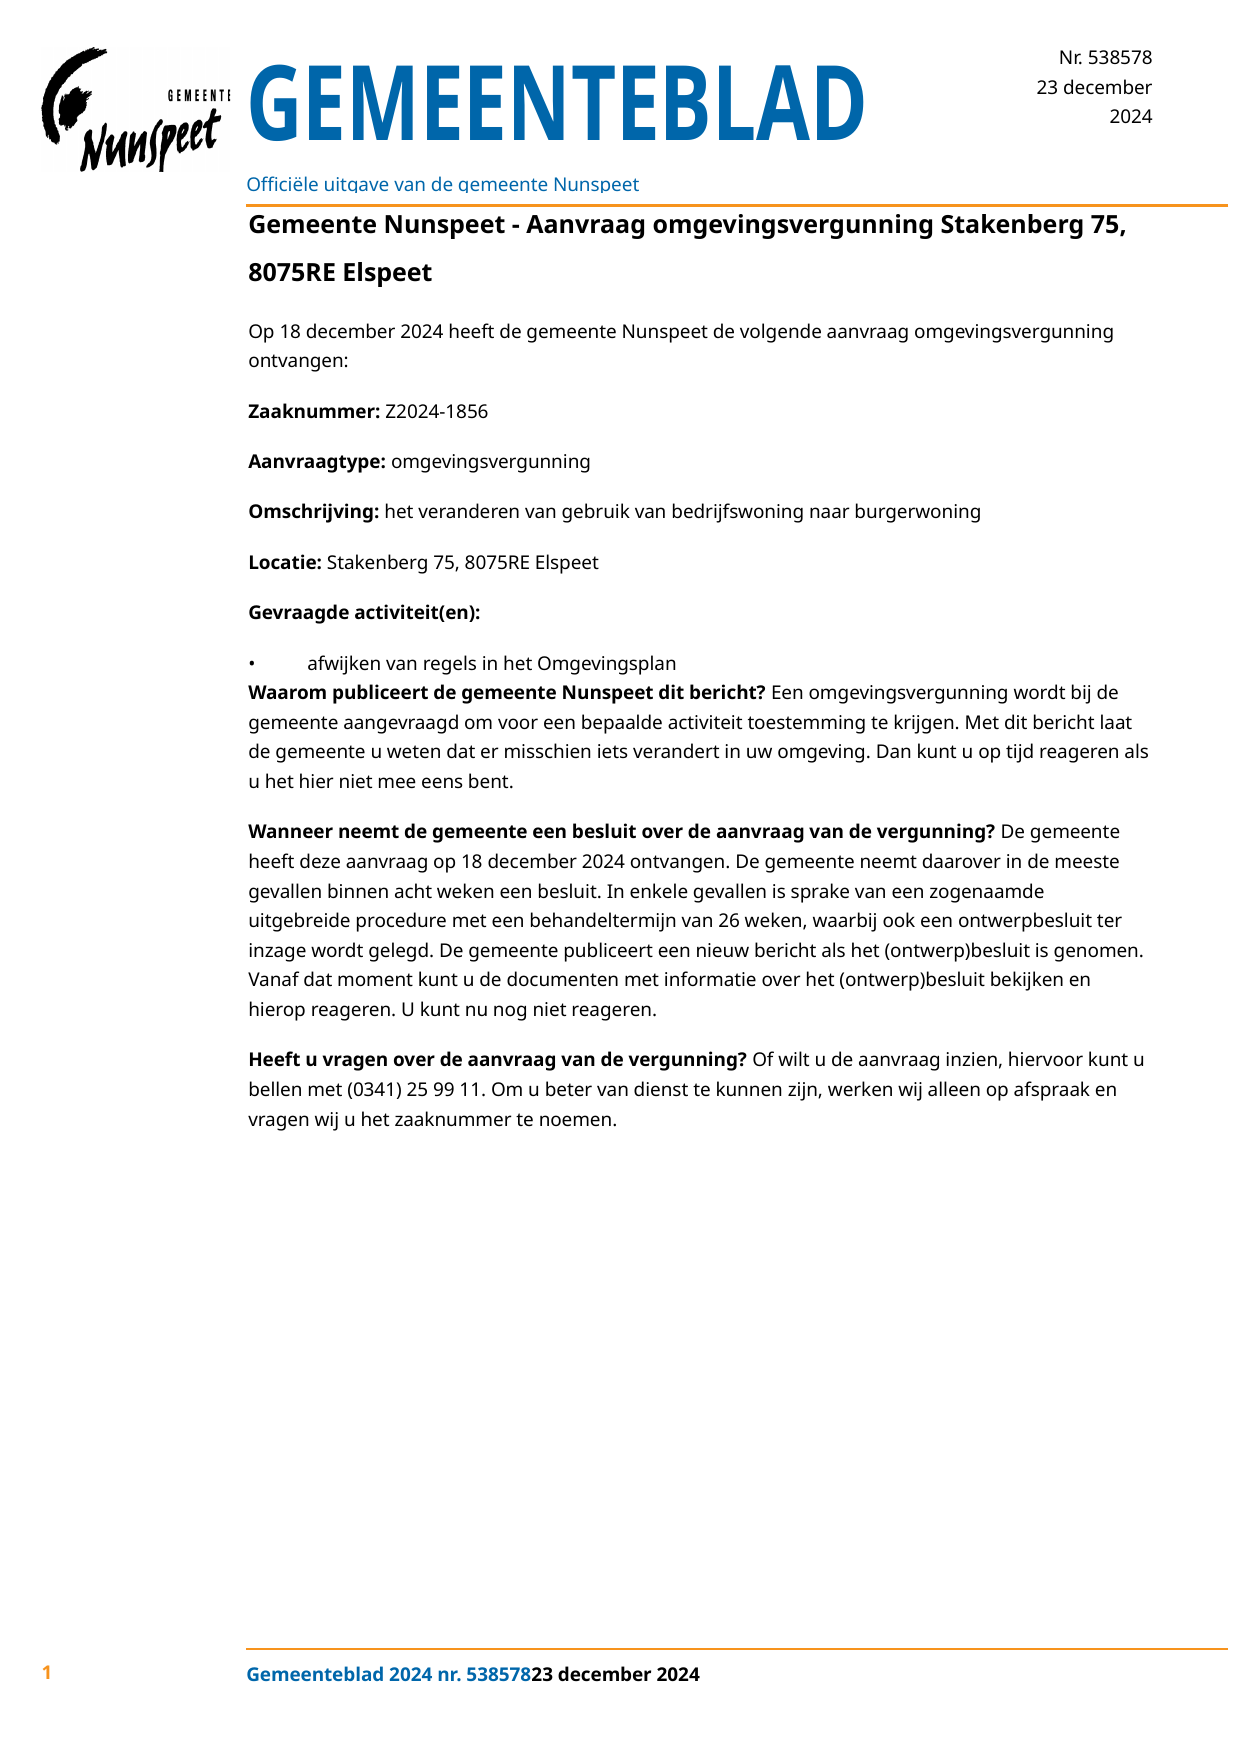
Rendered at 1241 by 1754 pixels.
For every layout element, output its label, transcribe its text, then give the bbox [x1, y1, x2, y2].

text Heeft u vragen over de aanvraag van de vergunning? Of wilt u de aanvraag inzien, hiervoor kunt u bellen met (0341) 25 99 11. Om u beter van dienst te kunnen zijn, werken wij alleen op afspraak en vragen wij u het zaaknummer te noemen. [248, 1047, 1152, 1132]
text Gemeente Nunspeet - Aanvraag omgevingsvergunning Stakenberg 75, 8075RE Elspeet [248, 207, 1152, 288]
text Wanneer neemt de gemeente een besluit over de aanvraag van de vergunning? De gemeente heeft deze aanvraag op 18 december 2024 ontvangen. De gemeente neemt daarover in de meeste gevallen binnen acht weken een besluit. In enkele gevallen is sprake van een zogenaamde uitgebreide procedure met een behandeltermijn van 26 weken, waarbij ook een ontwerpbesluit ter inzage wordt gelegd. De gemeente publiceert een nieuw bericht als het (ontwerp)besluit is genomen. Vanaf dat moment kunt u de documenten met informatie over het (ontwerp)besluit bekijken en hierop reageren. U kunt nu nog niet reageren. [248, 819, 1152, 1022]
text Op 18 december 2024 heeft de gemeente Nunspeet de volgende aanvraag omgevingsvergunning ontvangen: [248, 318, 1152, 373]
text Zaaknummer: Z2024-1856 [248, 398, 1152, 424]
picture [41, 47, 231, 172]
text Gevraagde activiteit(en): [248, 599, 1152, 625]
list afwijken van regels in het Omgevingsplan [248, 650, 1152, 676]
text Omschrijving: het veranderen van gebruik van bedrijfswoning naar burgerwoning [248, 499, 1152, 524]
text Aanvraagtype: omgevingsvergunning [248, 448, 1152, 474]
text Waarom publiceert de gemeente Nunspeet dit bericht? Een omgevingsvergunning wordt bij de gemeente aangevraagd om voor een bepaalde activiteit toestemming te krijgen. Met dit bericht laat de gemeente u weten dat er misschien iets verandert in uw omgeving. Dan kunt u op tijd reageren als u het hier niet mee eens bent. [248, 679, 1152, 794]
text Locatie: Stakenberg 75, 8075RE Elspeet [248, 549, 1152, 575]
